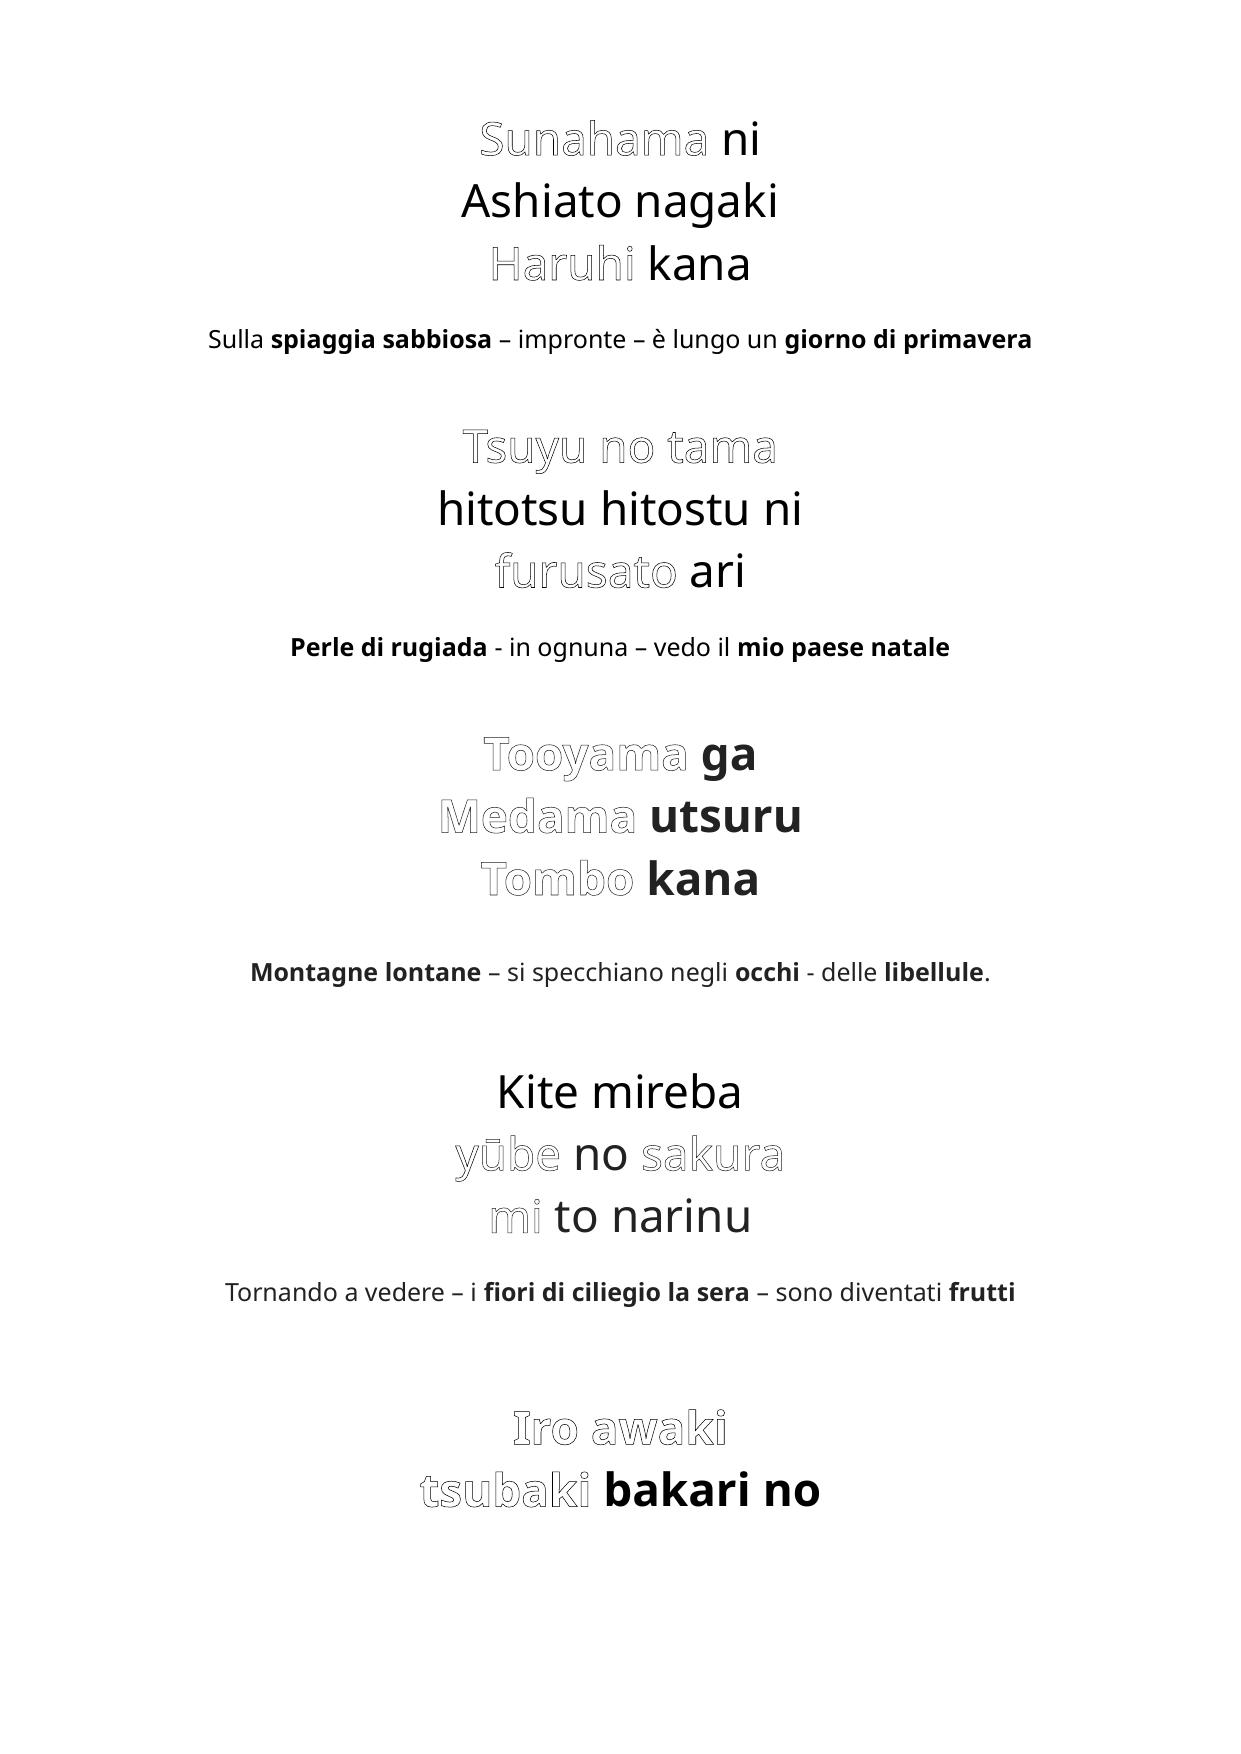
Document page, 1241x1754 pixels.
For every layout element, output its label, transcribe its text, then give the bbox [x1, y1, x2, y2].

text Iro awaki [118, 1395, 1122, 1458]
text tsubaki bakari no [118, 1458, 1122, 1520]
text Perle di rugiada - in ognuna – vedo il mio paese natale [118, 630, 1122, 664]
text Montagne lontane – si specchiano negli occhi - delle libellule. [118, 955, 1122, 989]
text Tsuyu no tama hitotsu hitostu ni furusato ari [118, 414, 1122, 601]
text Sunahama ni Ashiato nagaki Haruhi kana [118, 106, 1122, 293]
text yūbe no sakura [118, 1121, 1122, 1184]
text Tooyama ga Medama utsuru Tombo kana [118, 721, 1122, 908]
text Tornando a vedere – i fiori di ciliegio la sera – sono diventati frutti [118, 1275, 1122, 1309]
text Sulla spiaggia sabbiosa – impronte – è lungo un giorno di primavera [118, 322, 1122, 356]
text Kite mireba [118, 1059, 1122, 1121]
text mi to narinu [118, 1184, 1122, 1246]
